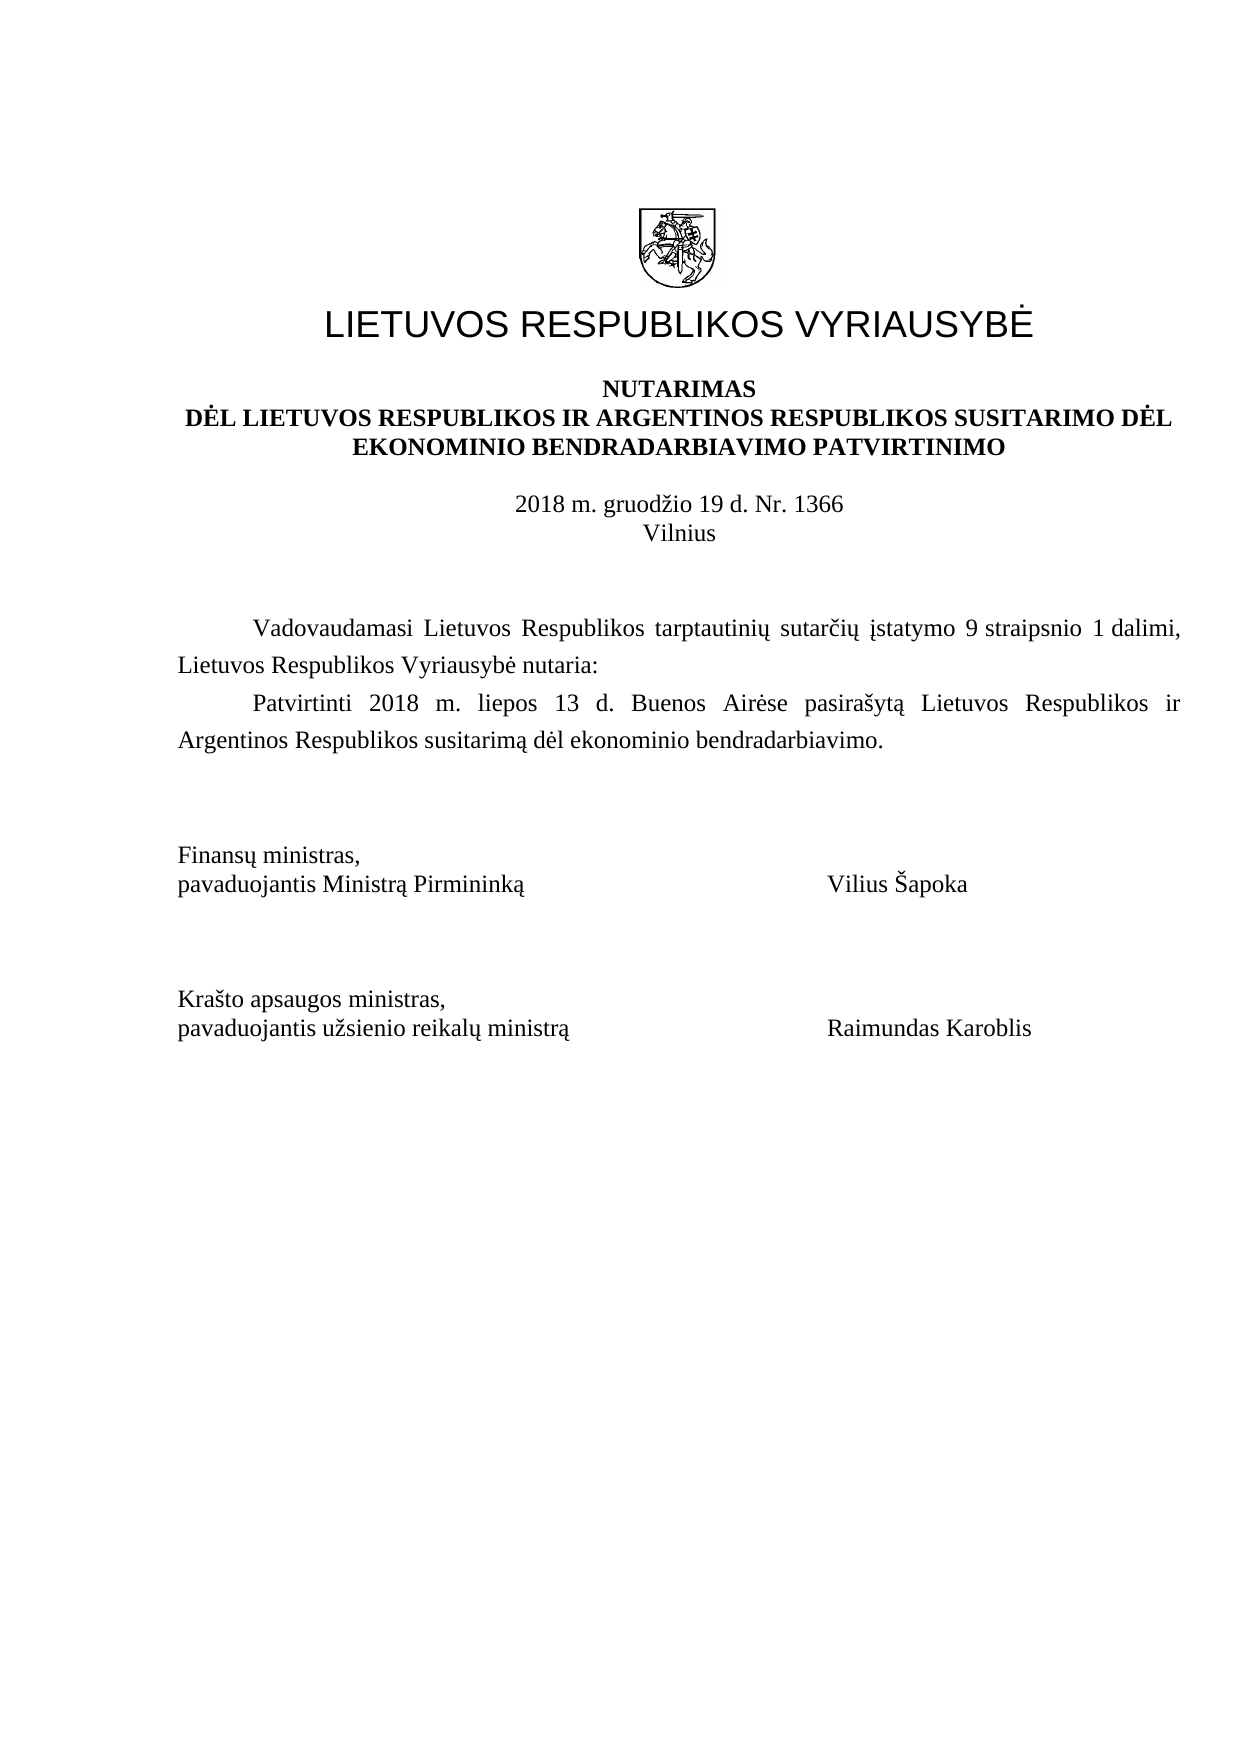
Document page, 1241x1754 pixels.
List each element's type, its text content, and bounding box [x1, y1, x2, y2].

text nutarimas [177, 374, 1181, 403]
text DĖL LIETUVOS RESPUBLIKOS IR ARGENTINOS RESPUBLIKOS SUSITARIMO DĖL EKONOMINIO BENDRADARBIAVIMO PATVIRTINIMO [177, 403, 1181, 460]
text Vadovaudamasi Lietuvos Respublikos tarptautinių sutarčių įstatymo 9 straipsnio 1 dalimi, Lietuvos Respublikos Vyriausybė nutaria: [177, 604, 1181, 679]
text Krašto apsaugos ministras, [177, 984, 1181, 1013]
text 2018 m. gruodžio 19 d. Nr. 1366 [177, 489, 1181, 518]
text pavaduojantis Ministrą Pirmininką Vilius Šapoka [177, 869, 1181, 898]
text pavaduojantis užsienio reikalų ministrą Raimundas Karoblis [177, 1013, 1181, 1042]
text Patvirtinti 2018 m. liepos 13 d. Buenos Airėse pasirašytą Lietuvos Respublikos ir Argentinos Respublikos susitarimą dėl ekonominio bendradarbiavimo. [177, 679, 1181, 754]
text Lietuvos Respublikos Vyriausybė [177, 302, 1181, 345]
text Finansų ministras, [177, 840, 1181, 869]
text Vilnius [177, 518, 1181, 547]
